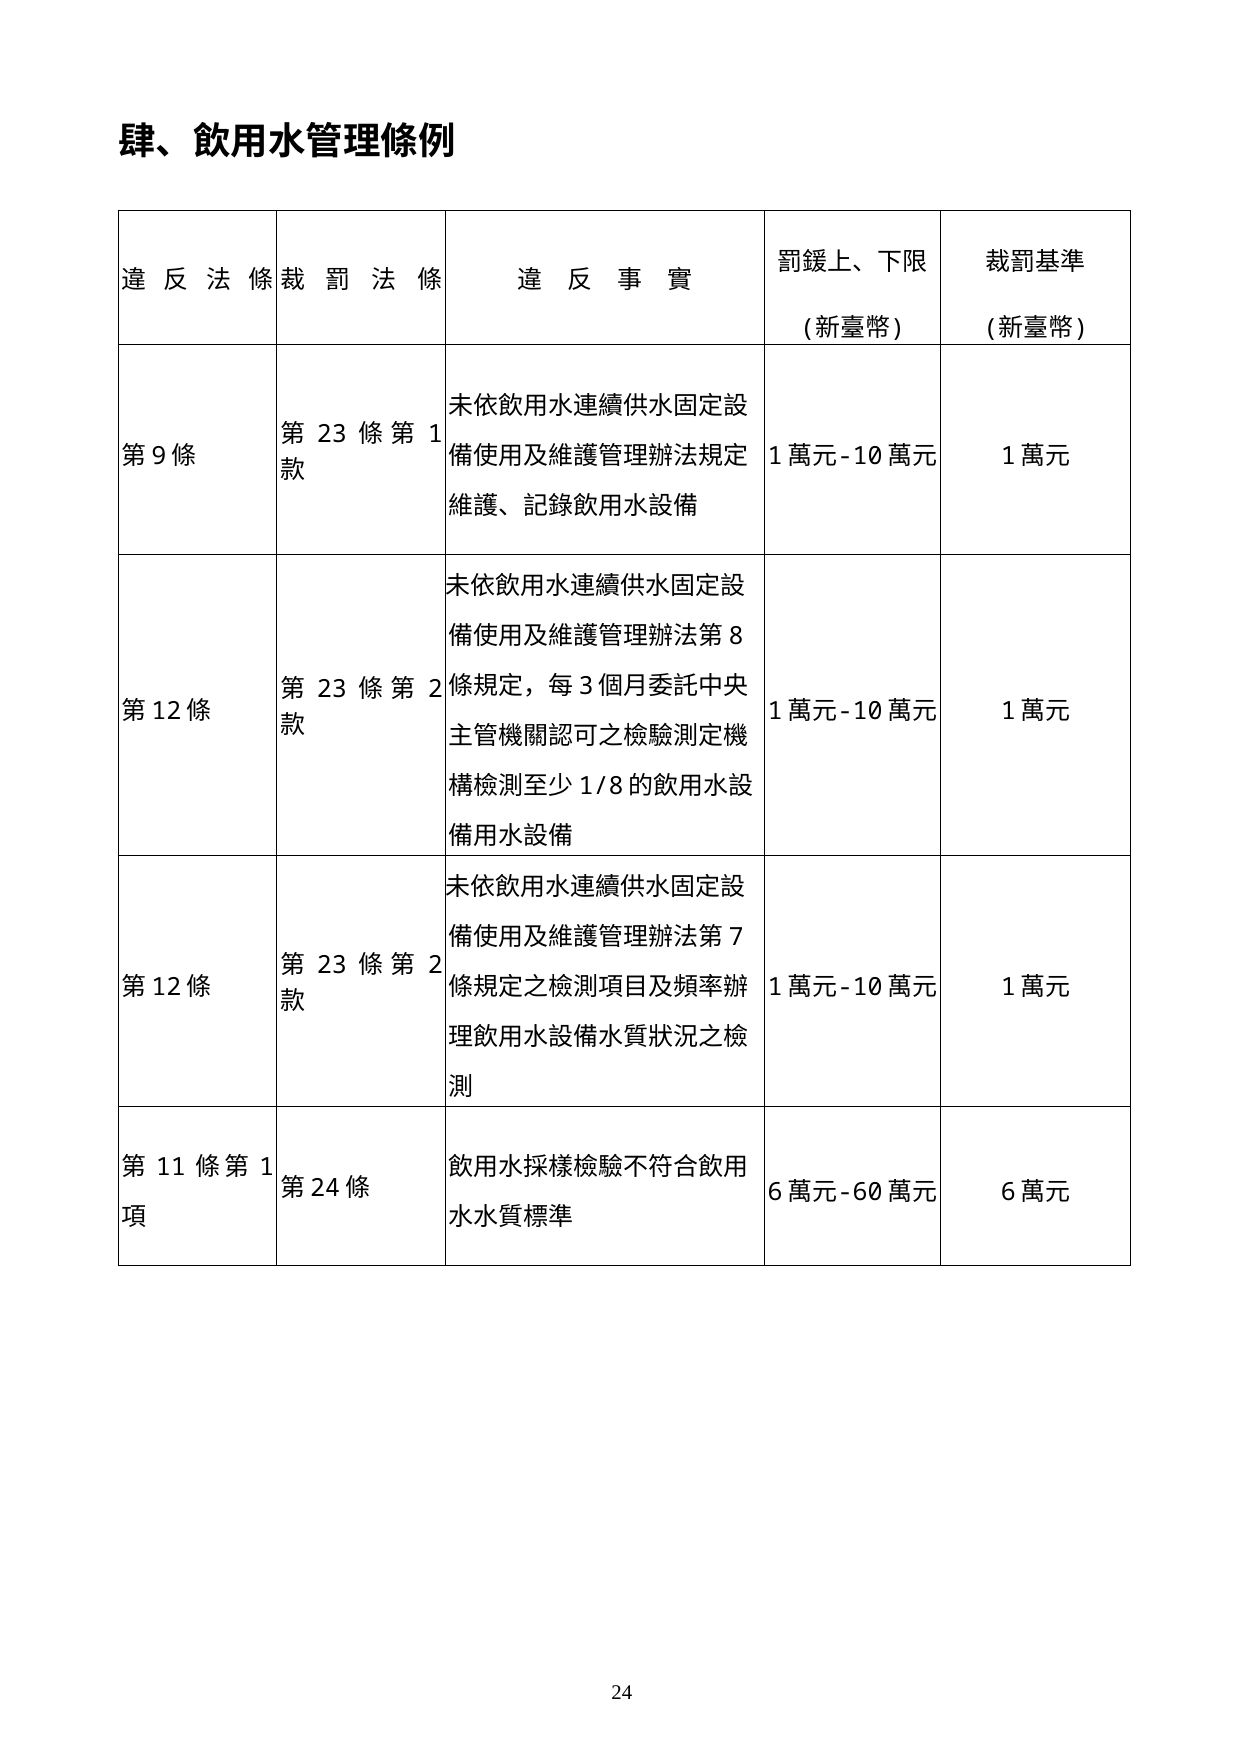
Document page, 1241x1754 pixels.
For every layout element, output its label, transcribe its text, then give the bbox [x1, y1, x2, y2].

table_cell 第9條 [119, 345, 276, 553]
table_header 違反法條 [119, 211, 276, 344]
table_cell 1萬元-10萬元 [765, 856, 940, 1106]
table_cell 第24條 [277, 1107, 445, 1265]
table_header 罰鍰上、下限 (新臺幣) [765, 211, 940, 344]
table_cell 未依飲用水連續供水固定設備使用及維護管理辦法第7條規定之檢測項目及頻率辦理飲用水設備水質狀況之檢測 [446, 856, 764, 1106]
table_cell 第23條第1款 [277, 345, 445, 553]
table_cell 第12條 [119, 555, 276, 854]
table_cell 1萬元-10萬元 [765, 555, 940, 854]
table_cell 第11條第1項 [119, 1107, 276, 1265]
table_cell 第23條第2款 [277, 555, 445, 854]
table_cell 1萬元 [941, 345, 1130, 553]
table_header 違 反 事 實 [446, 211, 764, 344]
table_cell 第23條第2款 [277, 856, 445, 1106]
table_cell 第12條 [119, 856, 276, 1106]
table_cell 未依飲用水連續供水固定設備使用及維護管理辦法規定維護、記錄飲用水設備 [446, 345, 764, 553]
table_cell 飲用水採樣檢驗不符合飲用水水質標準 [446, 1107, 764, 1265]
table_cell 未依飲用水連續供水固定設備使用及維護管理辦法第8條規定，每3個月委託中央主管機關認可之檢驗測定機構檢測至少1/8的飲用水設備用水設備 [446, 555, 764, 854]
table_cell 1萬元 [941, 555, 1130, 854]
table_header 裁罰法條 [277, 211, 445, 344]
text 肆、飲用水管理條例 [118, 118, 1125, 164]
table_cell 1萬元 [941, 856, 1130, 1106]
table_cell 6萬元-60萬元 [765, 1107, 940, 1265]
table_cell 1萬元-10萬元 [765, 345, 940, 553]
table_header 裁罰基準 (新臺幣) [941, 211, 1130, 344]
table_cell 6萬元 [941, 1107, 1130, 1265]
